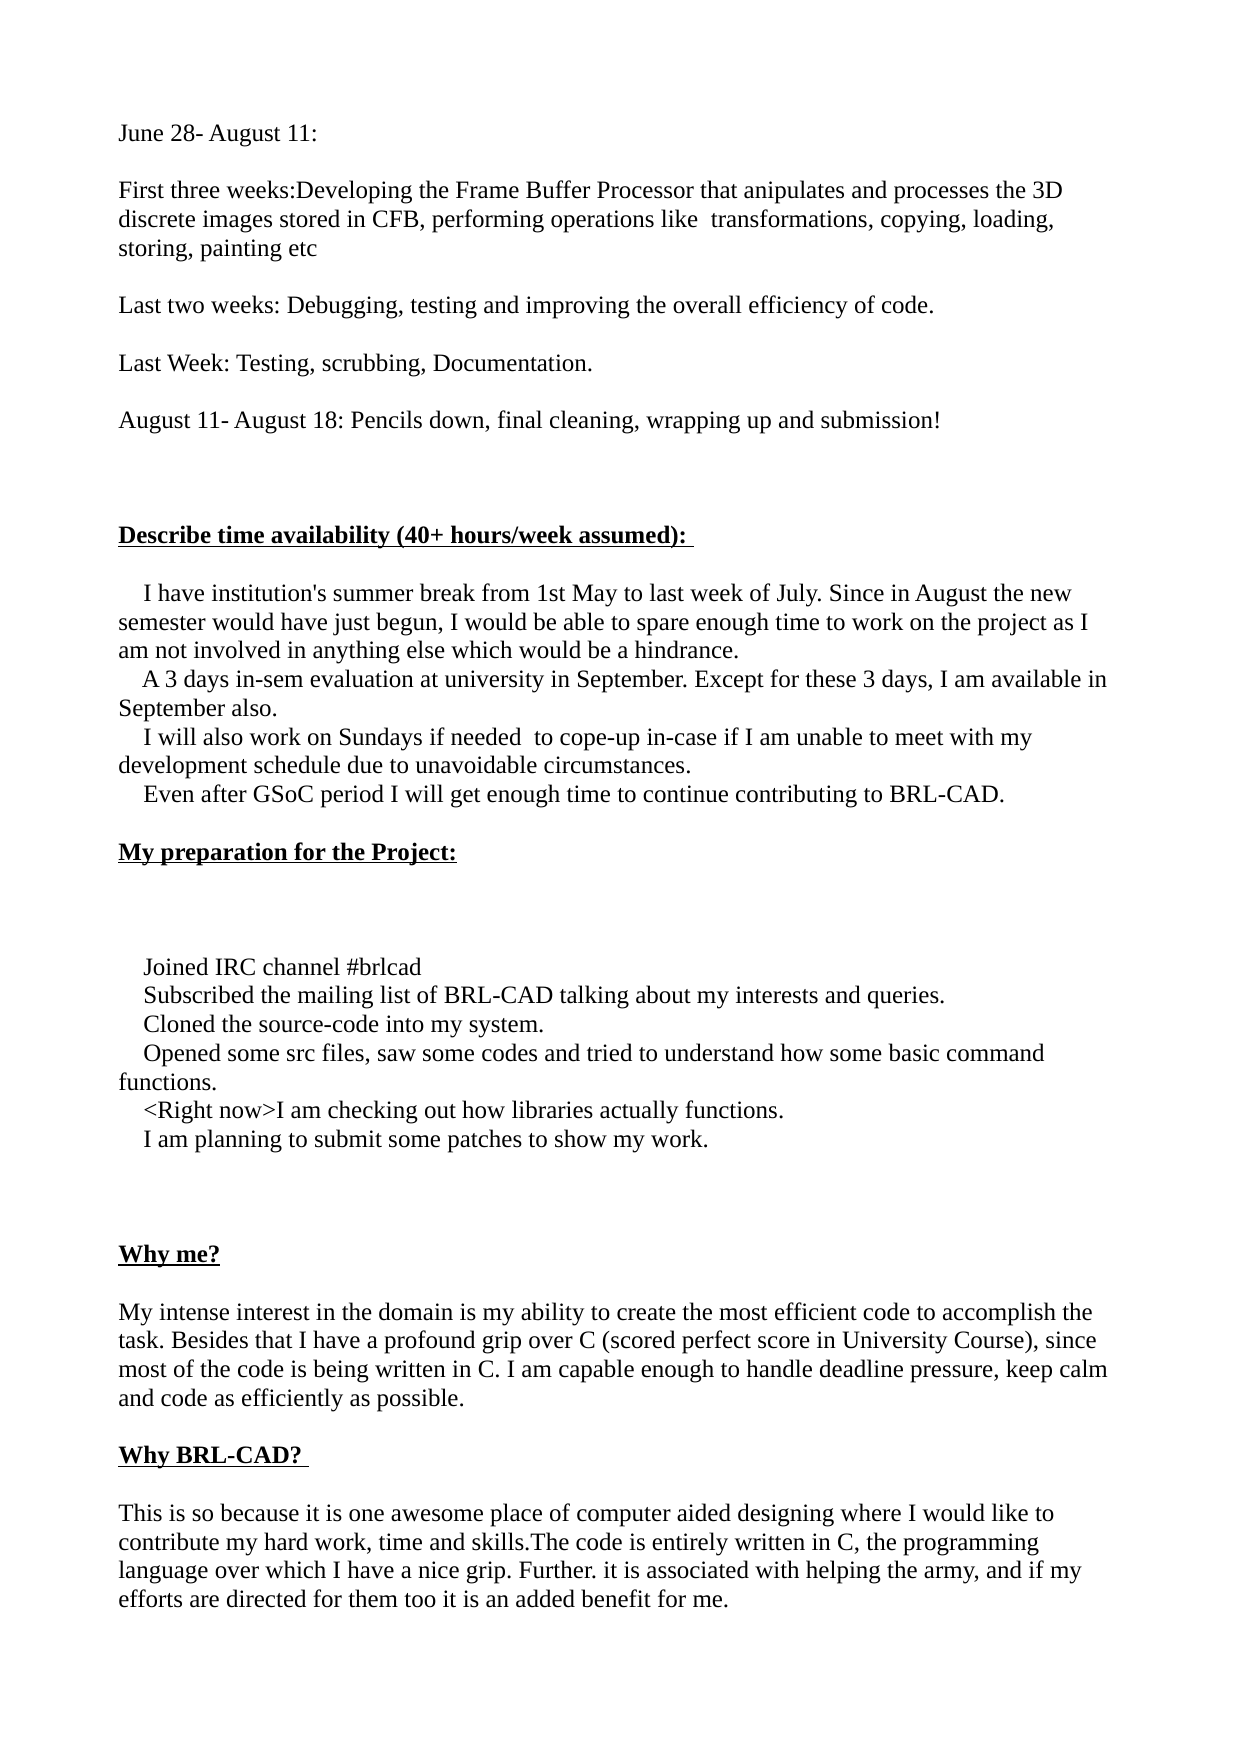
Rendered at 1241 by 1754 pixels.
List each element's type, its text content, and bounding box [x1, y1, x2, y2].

text I have institution's summer break from 1st May to last week of July. Since in August the new semester would have just begun, I would be able to spare enough time to work on the project as I am not involved in anything else which would be a hindrance. [118, 578, 1122, 664]
text Describe time availability (40+ hours/week assumed): [118, 521, 1122, 549]
text A 3 days in-sem evaluation at university in September. Except for these 3 days, I am available in September also. [118, 664, 1122, 722]
text August 11- August 18: Pencils down, final cleaning, wrapping up and submission! [118, 406, 1122, 434]
text This is so because it is one awesome place of computer aided designing where I would like to contribute my hard work, time and skills.The code is entirely written in C, the programming language over which I have a nice grip. Further. it is associated with helping the army, and if my efforts are directed for them too it is an added benefit for me. [118, 1498, 1122, 1613]
text I am planning to submit some patches to show my work. [118, 1124, 1122, 1153]
text My preparation for the Project: [118, 837, 1122, 866]
text Subscribed the mailing list of BRL-CAD talking about my interests and queries. [118, 981, 1122, 1009]
text I will also work on Sundays if needed to cope-up in-case if I am unable to meet with my development schedule due to unavoidable circumstances. [118, 722, 1122, 779]
text June 28- August 11: [118, 118, 1122, 147]
text First three weeks:Developing the Frame Buffer Processor that anipulates and processes the 3D discrete images stored in CFB, performing operations like transformations, copying, loading, storing, painting etc [118, 176, 1122, 262]
text Why BRL-CAD? [118, 1441, 1122, 1469]
text My intense interest in the domain is my ability to create the most efficient code to accomplish the task. Besides that I have a profound grip over C (scored perfect score in University Course), since most of the code is being written in C. I am capable enough to handle deadline pressure, keep calm and code as efficiently as possible. [118, 1297, 1122, 1412]
text Why me? [118, 1239, 1122, 1268]
text Opened some src files, saw some codes and tried to understand how some basic command functions. [118, 1038, 1122, 1096]
text <Right now>I am checking out how libraries actually functions. [118, 1096, 1122, 1124]
text Last two weeks: Debugging, testing and improving the overall efficiency of code. [118, 291, 1122, 319]
text Even after GSoC period I will get enough time to continue contributing to BRL-CAD. [118, 779, 1122, 808]
text Last Week: Testing, scrubbing, Documentation. [118, 348, 1122, 377]
text Cloned the source-code into my system. [118, 1009, 1122, 1038]
text Joined IRC channel #brlcad [118, 952, 1122, 981]
